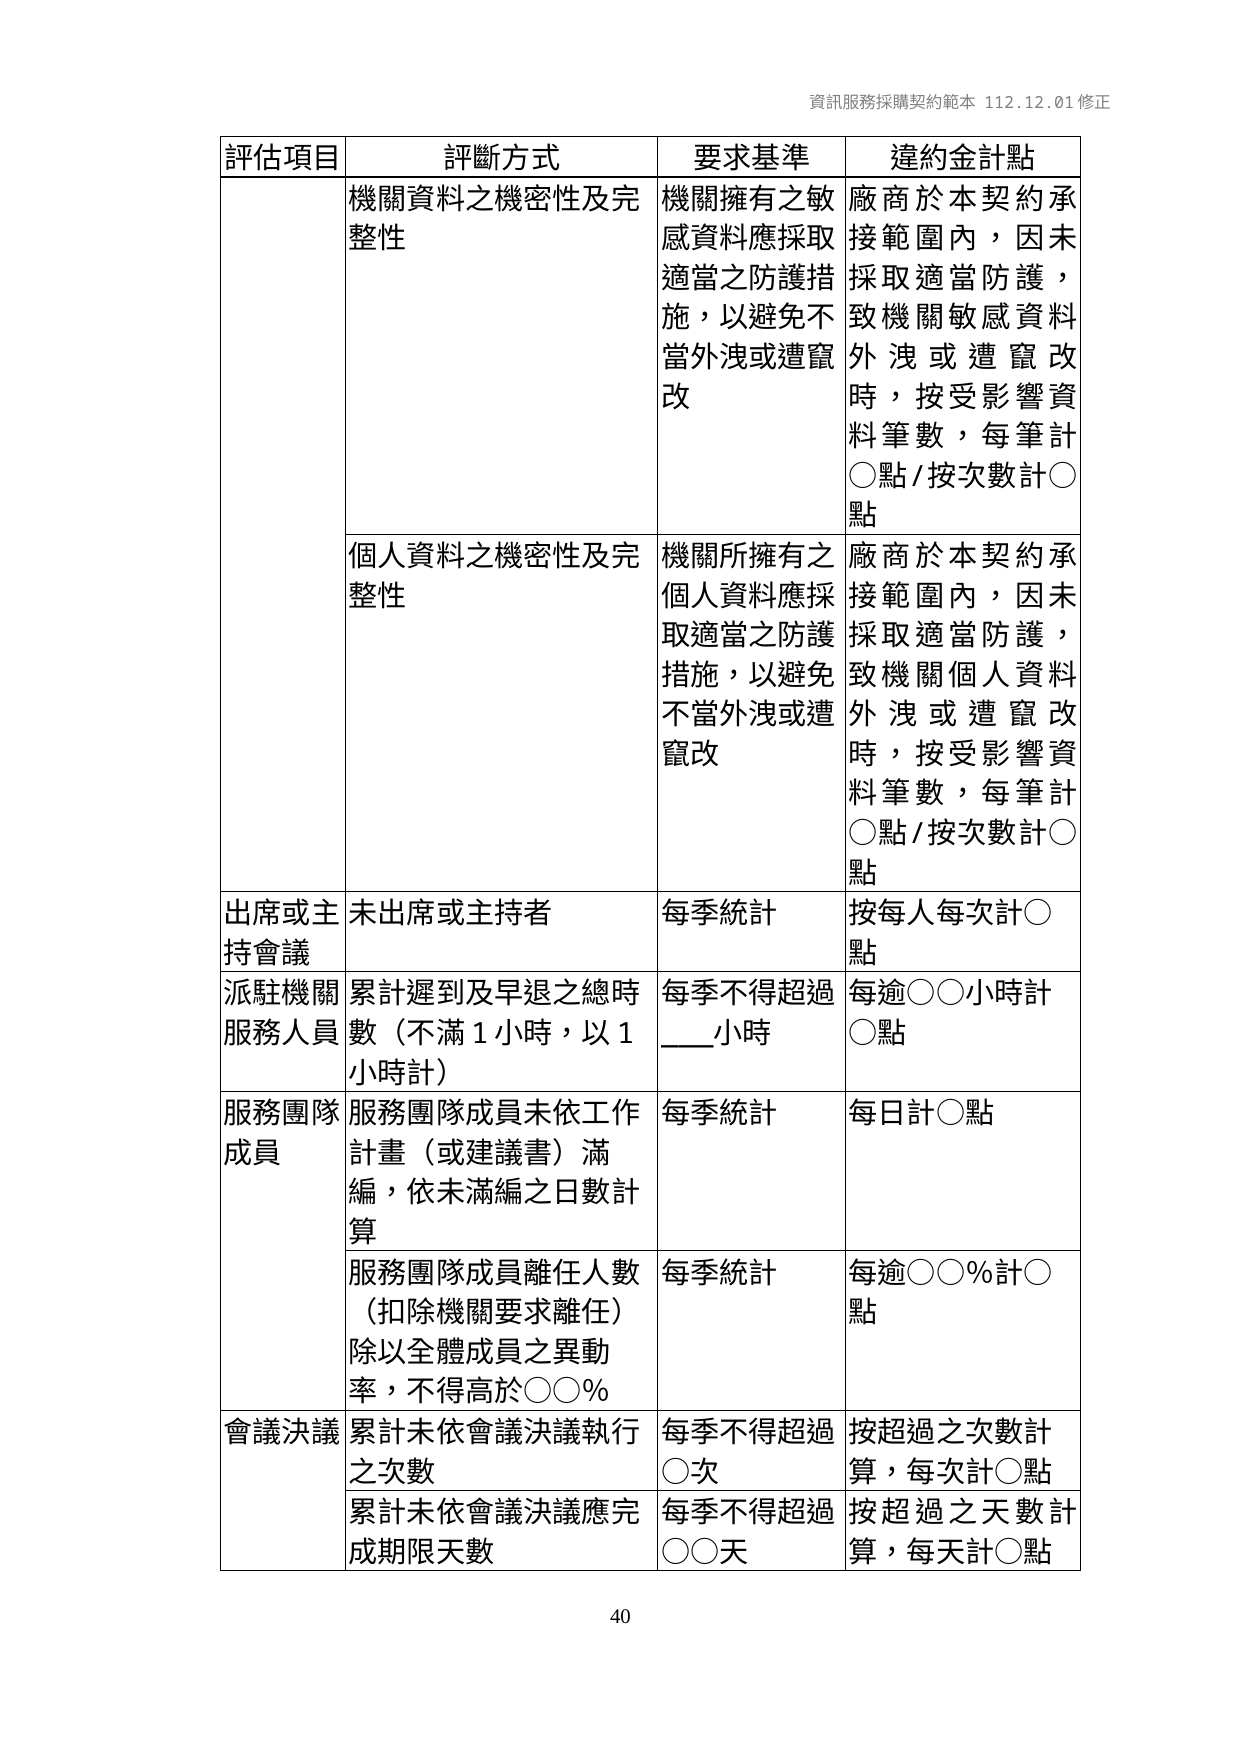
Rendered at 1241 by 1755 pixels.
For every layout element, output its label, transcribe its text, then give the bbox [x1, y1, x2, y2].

table_cell 派駐機關服務人員 [221, 972, 345, 1091]
table_cell 個人資料之機密性及完整性 [346, 535, 657, 891]
table_cell 機關資料之機密性及完整性 [346, 178, 657, 534]
table_cell 機關所擁有之個人資料應採取適當之防護措施，以避免不當外洩或遭竄改 [658, 535, 845, 891]
table_cell 廠商於本契約承接範圍內，因未採取適當防護，致機關個人資料外洩或遭竄改時，按受影響資料筆數，每筆計○點/按次數計○點 [846, 535, 1080, 891]
table_cell 會議決議 [221, 1411, 345, 1570]
table_header 違約金計點 [846, 137, 1080, 176]
table_cell 服務團隊成員 [221, 1092, 345, 1410]
table_cell 每逾○○％計○點 [846, 1251, 1080, 1410]
table_cell 每季不得超過○○天 [658, 1491, 845, 1570]
table_cell 按超過之次數計算，每次計○點 [846, 1411, 1080, 1490]
table_cell [221, 178, 345, 891]
table_cell 每季統計 [658, 892, 845, 971]
table_cell 出席或主持會議 [221, 892, 345, 971]
table_cell 每季不得超過○次 [658, 1411, 845, 1490]
table_cell 累計未依會議決議應完成期限天數 [346, 1491, 657, 1570]
table_cell 服務團隊成員未依工作計畫（或建議書）滿編，依未滿編之日數計算 [346, 1092, 657, 1250]
table_cell 按超過之天數計算，每天計○點 [846, 1491, 1080, 1570]
table_cell 每季統計 [658, 1092, 845, 1250]
table_cell 廠商於本契約承接範圍內，因未採取適當防護，致機關敏感資料外洩或遭竄改時，按受影響資料筆數，每筆計○點/按次數計○點 [846, 178, 1080, 534]
table_cell 累計遲到及早退之總時數（不滿1小時，以1小時計） [346, 972, 657, 1091]
table_cell 每季不得超過___小時 [658, 972, 845, 1091]
table_cell 每季統計 [658, 1251, 845, 1410]
table_cell 每日計○點 [846, 1092, 1080, 1250]
table_header 要求基準 [658, 137, 845, 176]
table_cell 未出席或主持者 [346, 892, 657, 971]
table_header 評斷方式 [346, 137, 657, 176]
table_cell 每逾○○小時計○點 [846, 972, 1080, 1091]
table_header 評估項目 [221, 137, 345, 176]
table_cell 按每人每次計○點 [846, 892, 1080, 971]
table_cell 機關擁有之敏感資料應採取適當之防護措施，以避免不當外洩或遭竄改 [658, 178, 845, 534]
table_cell 累計未依會議決議執行之次數 [346, 1411, 657, 1490]
table_cell 服務團隊成員離任人數（扣除機關要求離任）除以全體成員之異動率，不得高於○○％ [346, 1251, 657, 1410]
